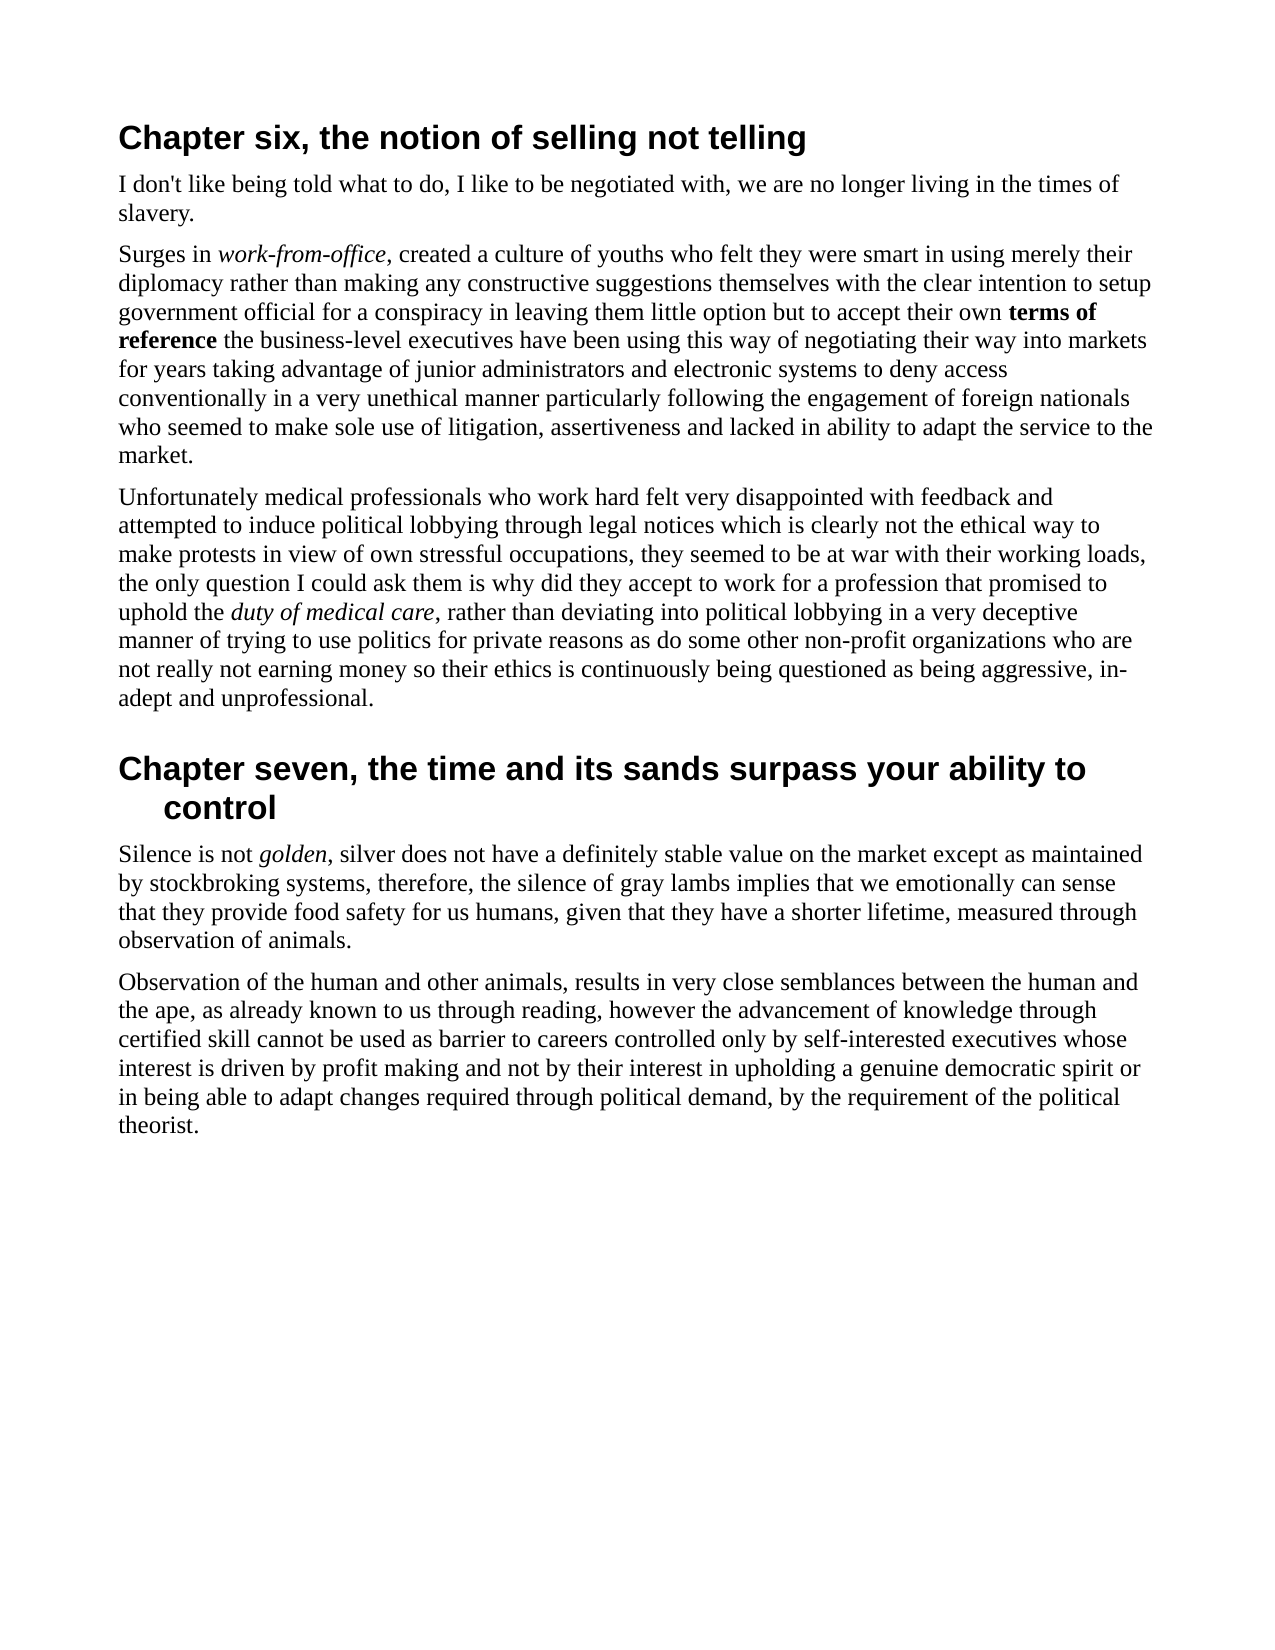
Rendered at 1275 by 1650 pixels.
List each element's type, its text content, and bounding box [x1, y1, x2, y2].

text Observation of the human and other animals, results in very close semblances between the human and the ape, as already known to us through reading, however the advancement of knowledge through certified skill cannot be used as barrier to careers controlled only by self-interested executives whose interest is driven by profit making and not by their interest in upholding a genuine democratic spirit or in being able to adapt changes required through political demand, by the requirement of the political theorist. [118, 967, 1157, 1139]
text Silence is not golden, silver does not have a definitely stable value on the market except as maintained by stockbroking systems, therefore, the silence of gray lambs implies that we emotionally can sense that they provide food safety for us humans, given that they have a shorter lifetime, measured through observation of animals. [118, 839, 1157, 954]
subtitle Chapter seven, the time and its sands surpass your ability to control [118, 749, 1157, 827]
text Unfortunately medical professionals who work hard felt very disappointed with feedback and attempted to induce political lobbying through legal notices which is clearly not the ethical way to make protests in view of own stressful occupations, they seemed to be at war with their working loads, the only question I could ask them is why did they accept to work for a profession that promised to uphold the duty of medical care, rather than deviating into political lobbying in a very deceptive manner of trying to use politics for private reasons as do some other non-profit organizations who are not really not earning money so their ethics is continuously being questioned as being aggressive, in-adept and unprofessional. [118, 482, 1157, 712]
subtitle Chapter six, the notion of selling not telling [118, 118, 1157, 157]
text Surges in work-from-office, created a culture of youths who felt they were smart in using merely their diplomacy rather than making any constructive suggestions themselves with the clear intention to setup government official for a conspiracy in leaving them little option but to accept their own terms of reference the business-level executives have been using this way of negotiating their way into markets for years taking advantage of junior administrators and electronic systems to deny access conventionally in a very unethical manner particularly following the engagement of foreign nationals who seemed to make sole use of litigation, assertiveness and lacked in ability to adapt the service to the market. [118, 239, 1157, 469]
text I don't like being told what to do, I like to be negotiated with, we are no longer living in the times of slavery. [118, 169, 1157, 227]
